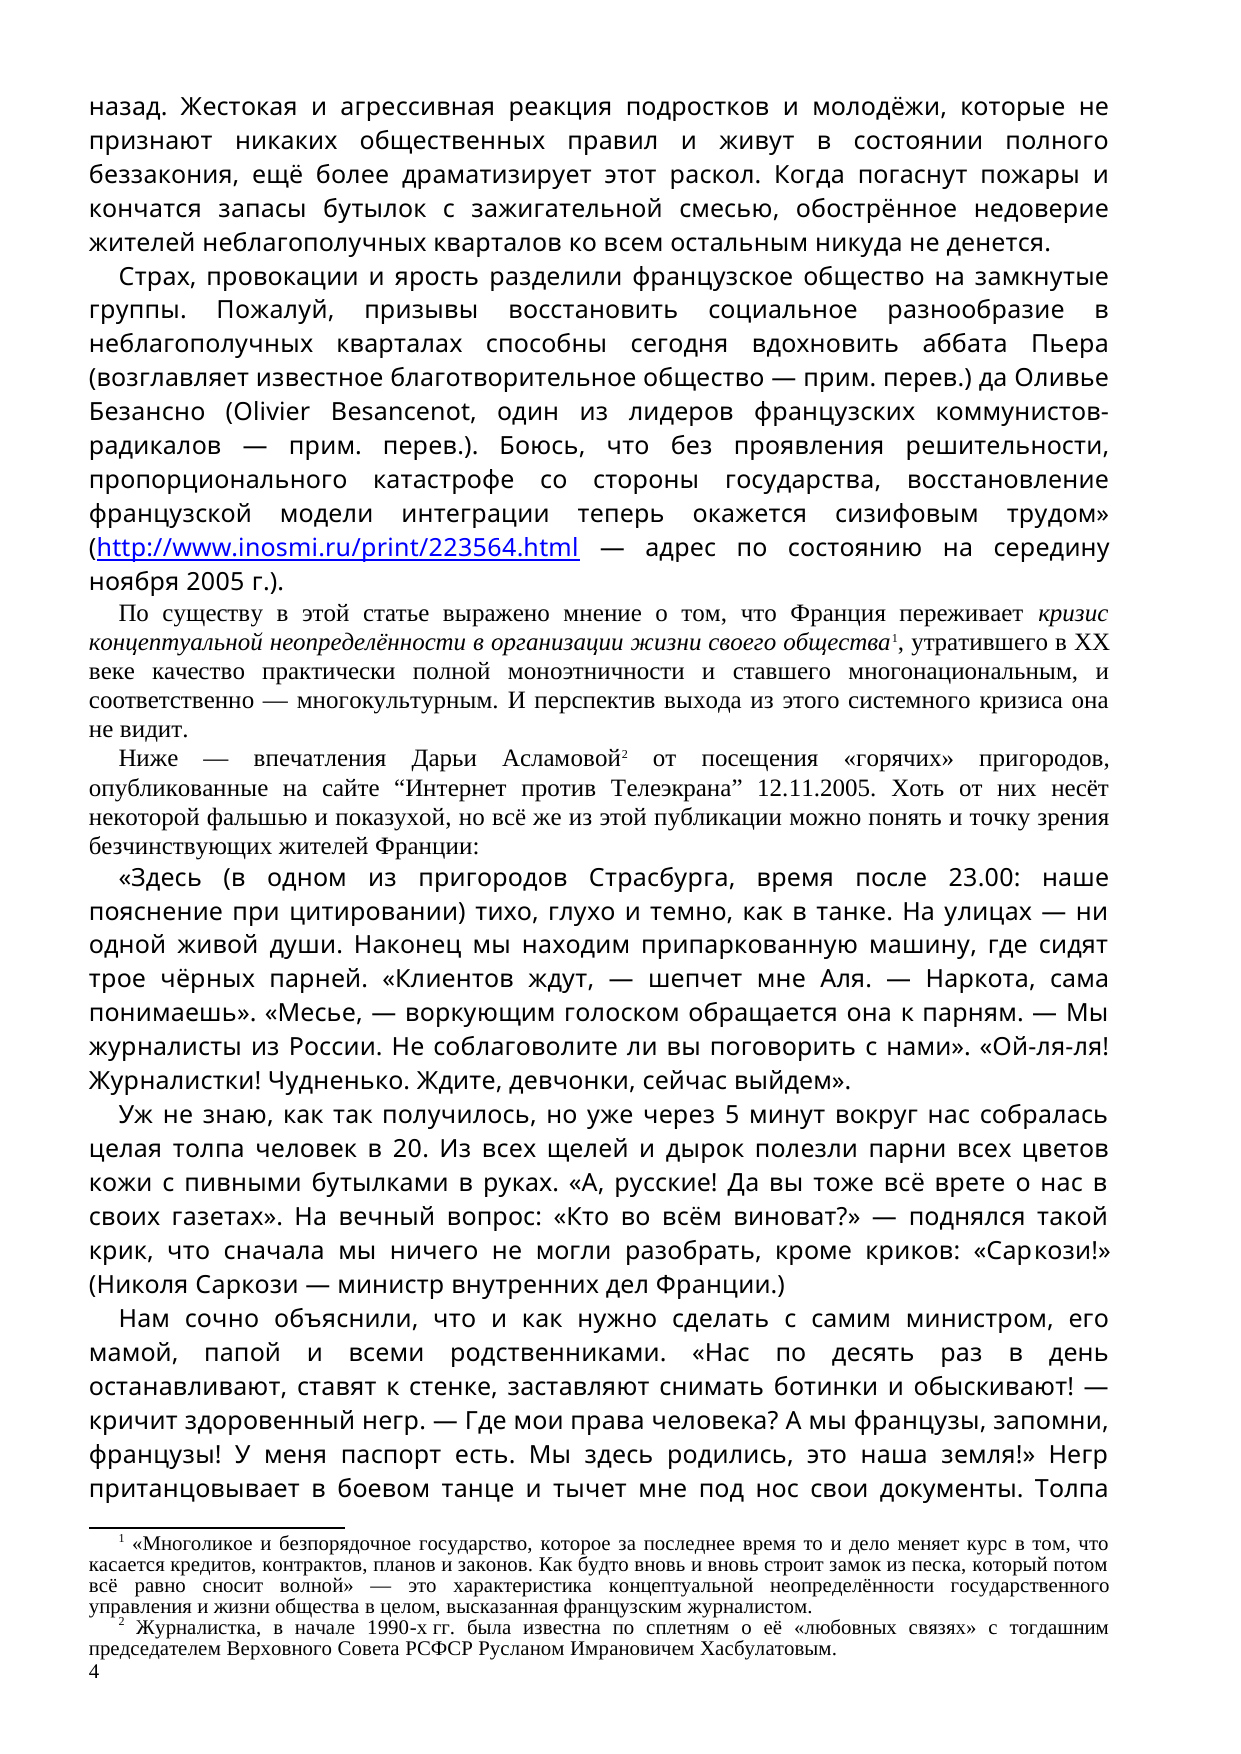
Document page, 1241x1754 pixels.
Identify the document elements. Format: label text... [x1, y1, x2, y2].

text Уж не знаю, как так получилось, но уже через 5 минут вокруг нас собралась целая толпа человек в 20. Из всех щелей и дырок полезли парни всех цветов кожи с пивными бутылками в руках. «А, русские! Да вы тоже всё врете о нас в своих газетах». На вечный вопрос: «Кто во всём виноват?» — поднялся такой крик, что сначала мы ничего не могли разобрать, кроме криков: «Сар­ко­зи!» (Николя Саркози — министр внутренних дел Франции.) [89, 1097, 1110, 1301]
text Нам сочно объяснили, что и как нужно сделать с самим министром, его мамой, папой и всеми родственниками. «Нас по десять раз в день останавливают, ставят к стенке, заставляют снимать ботинки и обыскивают! — кричит здоровенный негр. — Где мои права человека? А мы французы, запомни, французы! У меня паспорт есть. Мы здесь родились, это наша земля!» Негр пританцовывает в боевом танце и тычет мне под нос свои документы. Толпа [89, 1301, 1110, 1505]
text назад. Жестокая и агрессивная реакция подростков и молодёжи, которые не признают никаких общественных правил и живут в состоянии полного беззакония, ещё более драматизирует этот раскол. Когда погаснут пожары и кончатся запасы бутылок с зажигательной смесью, обострённое недоверие жителей неблагополучных кварталов ко всем остальным никуда не денется. [89, 89, 1110, 258]
text Ниже — впечатления Дарьи Асламовой от посещения «горячих» пригородов, опубликованные на сайте “Интернет против Телеэкрана” 12.11.2005. Хоть от них несёт некоторой фальшью и показухой, но всё же из этой публикации можно понять и точку зрения безчинствующих жителей Франции: [89, 743, 1110, 859]
text «Здесь (в одном из пригородов Страсбурга, время после 23.00: наше пояснение при цитировании) тихо, глухо и темно, как в танке. На улицах — ни одной живой души. Наконец мы находим припаркованную машину, где сидят трое чёрных парней. «Клиентов ждут, — шепчет мне Аля. — Наркота, сама понимаешь». «Месье, — воркующим голоском обращается она к парням. — Мы журналисты из России. Не соблаговолите ли вы поговорить с нами». «Ой-ля-ля! Журналистки! Чудненько. Ждите, девчонки, сейчас выйдем». [89, 859, 1110, 1097]
text По существу в этой статье выражено мнение о том, что Франция переживает кризис концептуальной неопределённости в организации жизни своего общества, утратившего в ХХ веке качество практически полной моноэтничности и ставшего многонациональным, и соответственно — многокультурным. И перспектив выхода из этого системного кризиса она не видит. [89, 598, 1110, 743]
text Страх, провокации и ярость разделили французское общество на замкнутые группы. Пожалуй, призывы восстановить социальное разнообразие в неблагополучных кварталах способны сегодня вдохновить аббата Пьера (возглавляет известное благотворительное общество — прим. перев.) да Оливье Безансно (Olivier Besancenot, один из лидеров французских коммунистов-радикалов — прим. перев.). Боюсь, что без проявления решительности, пропорционального катастрофе со стороны государства, восстановление французской модели интеграции теперь окажется сизифовым трудом» (http://www.inosmi.ru/print/223564.html — адрес по состоянию на середину ноября 2005 г.). [89, 258, 1110, 598]
text «Многоликое и безпорядочное государство, которое за последнее время то и дело меняет курс в том, что касается кредитов, контрактов, планов и законов. Как будто вновь и вновь строит замок из песка, который потом всё равно сносит волной» — это характеристика концептуальной неопределённости государственного управления и жизни общества в целом, высказанная французским журналистом. [89, 1534, 1110, 1617]
text Журналистка, в начале 1990‑х гг. была известна по сплетням о её «любовных связях» с тогдашним председателем Верховного Совета РСФСР Русланом Имрановичем Хасбулатовым. [89, 1617, 1110, 1659]
